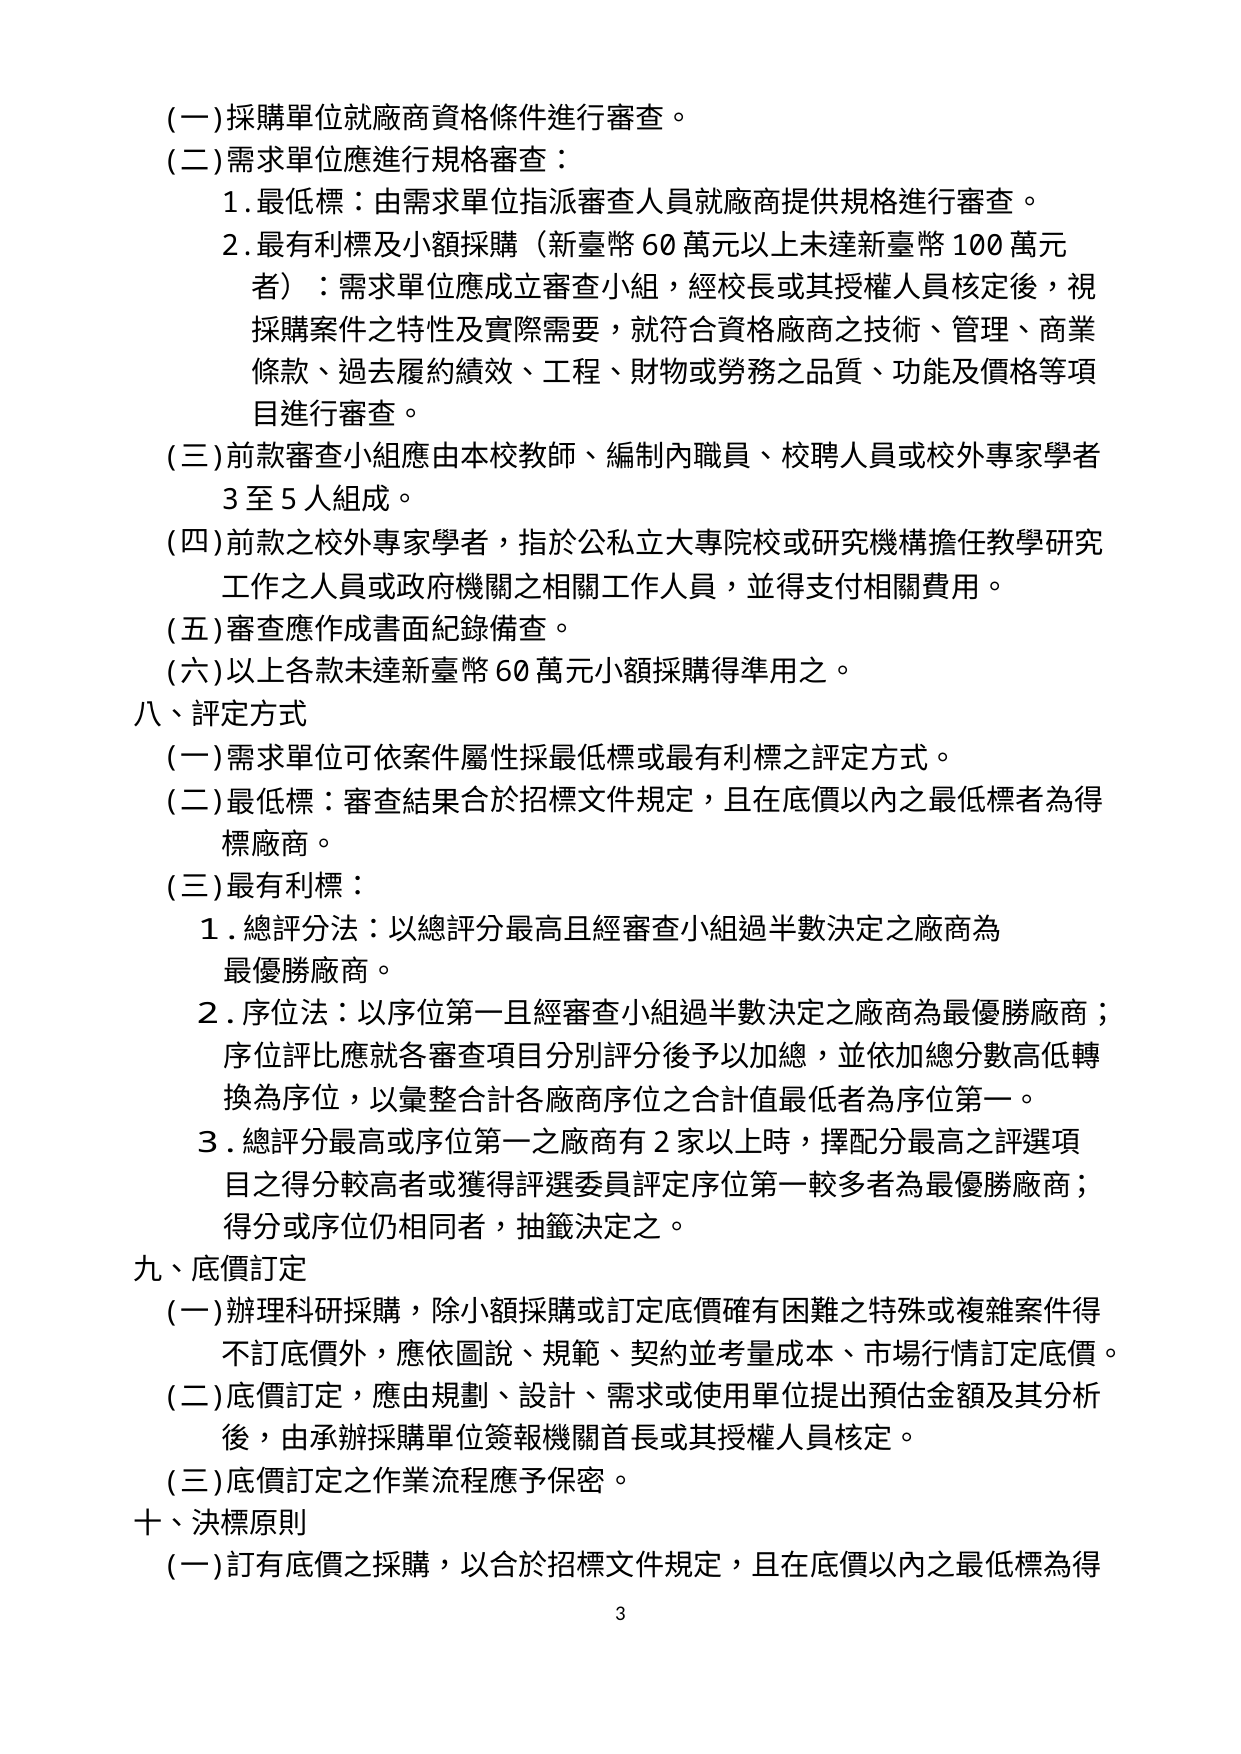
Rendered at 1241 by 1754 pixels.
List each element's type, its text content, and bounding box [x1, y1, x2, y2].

text (二)最低標：審查結果合於招標文件規定，且在底價以內之最低標者為得標廠商。 [162, 777, 1107, 863]
text 1.總評分法：以總評分最高且經審查小組過半數決定之廠商為最優勝廠商。 [197, 905, 1029, 990]
text (一)辦理科研採購，除小額採購或訂定底價確有困難之特殊或複雜案件得不訂底價外，應依圖說、規範、契約並考量成本、市場行情訂定底價。 [162, 1288, 1107, 1373]
text (一)採購單位就廠商資格條件進行審查。 [162, 94, 1107, 137]
text (二)需求單位應進行規格審查： [162, 137, 1107, 179]
text (一)需求單位可依案件屬性採最低標或最有利標之評定方式。 [162, 733, 1107, 777]
text 2.序位法：以序位第一且經審查小組過半數決定之廠商為最優勝廠商；序位評比應就各審查項目分別評分後予以加總，並依加總分數高低轉換為序位，以彙整合計各廠商序位之合計值最低者為序位第一。 [196, 990, 1104, 1119]
text (二)底價訂定，應由規劃、設計、需求或使用單位提出預估金額及其分析後，由承辦採購單位簽報機關首長或其授權人員核定。 [162, 1373, 1107, 1457]
text (三)底價訂定之作業流程應予保密。 [162, 1457, 1107, 1500]
text 2.最有利標及小額採購（新臺幣60萬元以上未達新臺幣100萬元者）：需求單位應成立審查小組，經校長或其授權人員核定後，視採購案件之特性及實際需要，就符合資格廠商之技術、管理、商業條款、過去履約績效、工程、財物或勞務之品質、功能及價格等項目進行審查。 [221, 221, 1107, 433]
text (一)訂有底價之採購，以合於招標文件規定，且在底價以內之最低標為得 [162, 1542, 1107, 1584]
text (五)審查應作成書面紀錄備查。 [162, 606, 1107, 648]
text 1.最低標：由需求單位指派審查人員就廠商提供規格進行審查。 [221, 179, 1107, 221]
text 十、決標原則 [133, 1500, 1107, 1542]
text (三)最有利標： [158, 863, 1107, 905]
text 八、評定方式 [133, 690, 1107, 733]
text (四)前款之校外專家學者，指於公私立大專院校或研究機構擔任教學研究工作之人員或政府機關之相關工作人員，並得支付相關費用。 [162, 518, 1109, 606]
text (三)前款審查小組應由本校教師、編制內職員、校聘人員或校外專家學者3至5人組成。 [162, 433, 1107, 518]
text (六)以上各款未達新臺幣60萬元小額採購得準用之。 [162, 648, 1107, 690]
text 3.總評分最高或序位第一之廠商有2家以上時，擇配分最高之評選項目之得分較高者或獲得評選委員評定序位第一較多者為最優勝廠商；得分或序位仍相同者，抽籤決定之。 [196, 1119, 1104, 1246]
text 九、底價訂定 [133, 1246, 1107, 1288]
